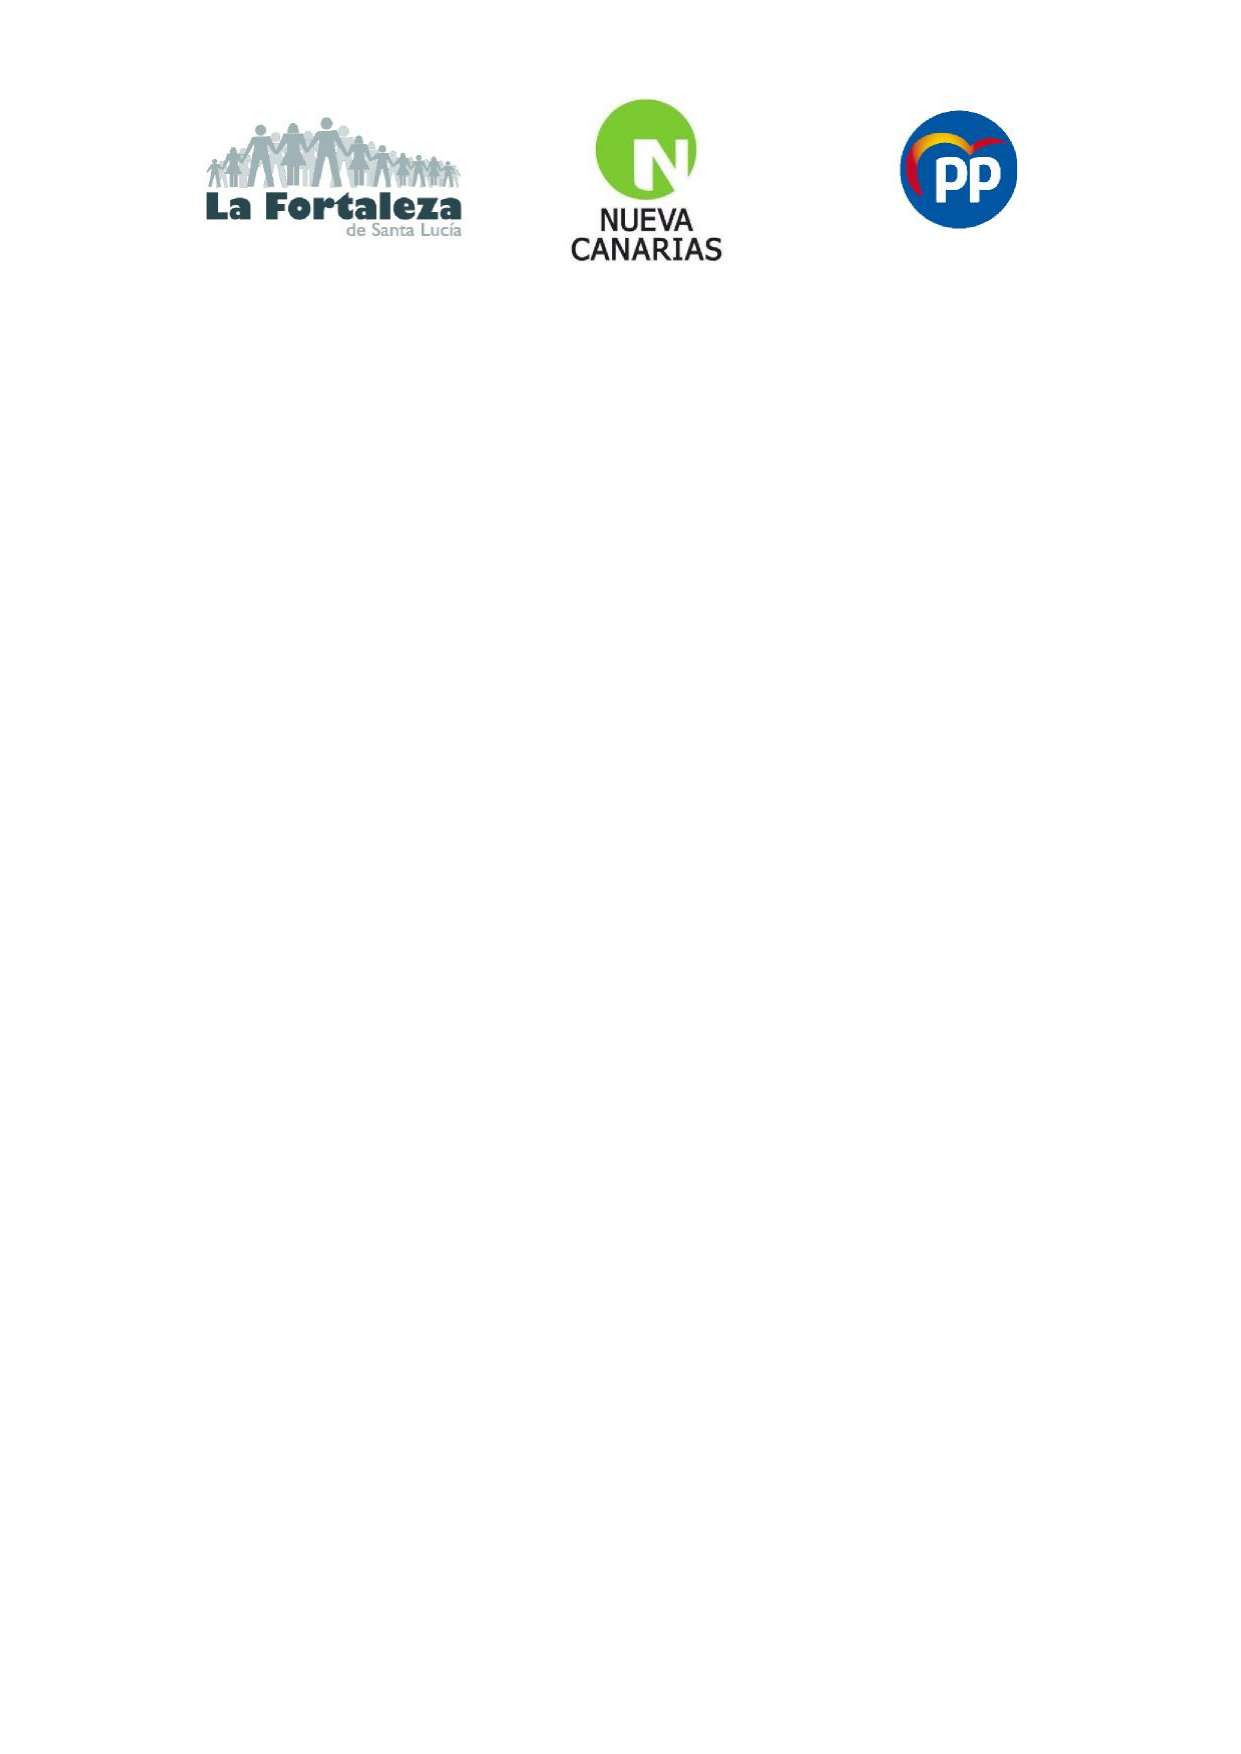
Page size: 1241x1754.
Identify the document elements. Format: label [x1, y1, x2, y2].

picture [203, 96, 1018, 265]
